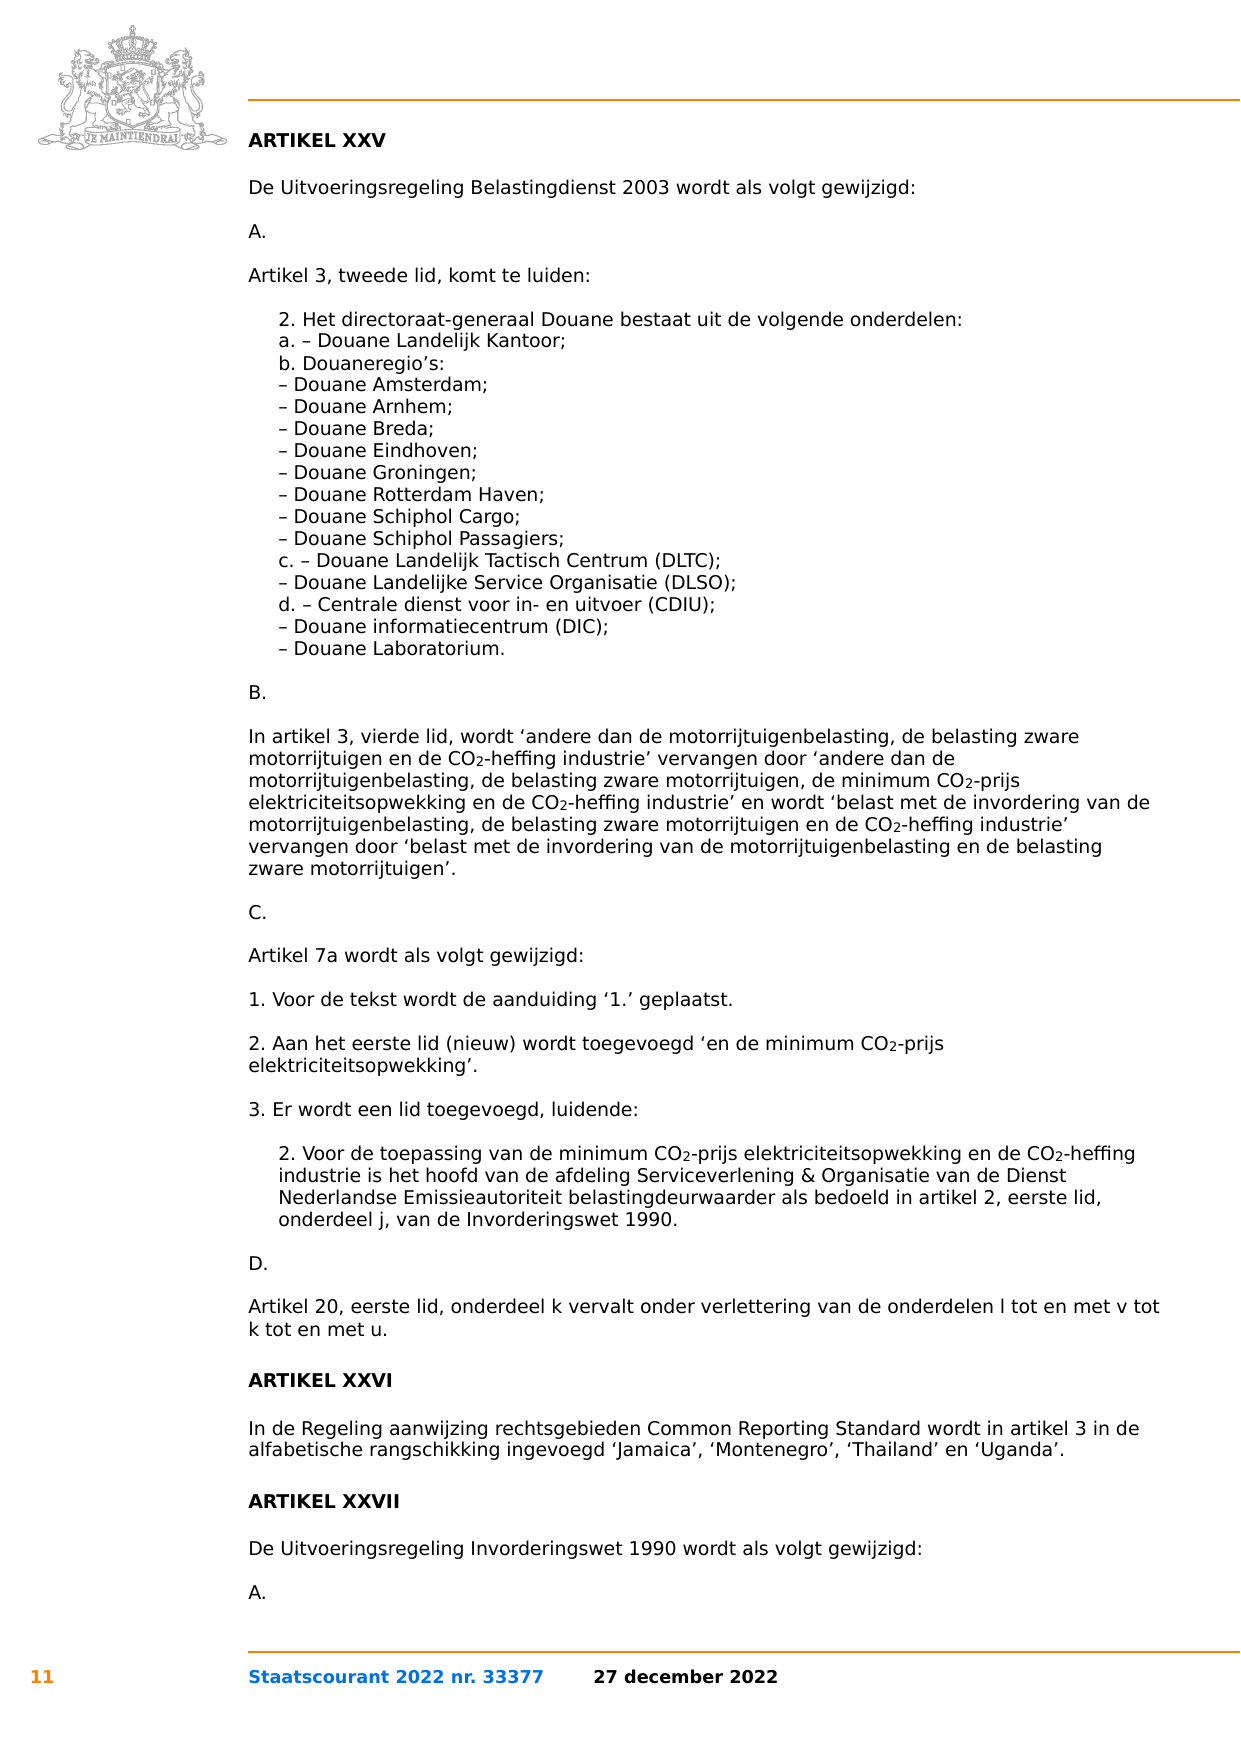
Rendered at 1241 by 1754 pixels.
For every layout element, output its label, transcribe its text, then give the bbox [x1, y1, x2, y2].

text – Douane Rotterdam Haven; [278, 484, 1163, 506]
text – Douane Eindhoven; [278, 440, 1163, 462]
text In de Regeling aanwijzing rechtsgebieden Common Reporting Standard wordt in artikel 3 in de alfabetische rangschikking ingevoegd ‘Jamaica’, ‘Montenegro’, ‘Thailand’ en ‘Uganda’. [248, 1417, 1163, 1461]
text De Uitvoeringsregeling Invorderingswet 1990 wordt als volgt gewijzigd: [248, 1538, 1163, 1560]
text – Douane informatiecentrum (DIC); [278, 616, 1163, 638]
text D. [248, 1253, 1163, 1274]
subtitle ARTIKEL XXVI [248, 1370, 1163, 1392]
text – Douane Schiphol Cargo; [278, 506, 1163, 528]
text In artikel 3, vierde lid, wordt ‘andere dan de motorrijtuigenbelasting, de belasting zware motorrijtuigen en de CO2-heffing industrie’ vervangen door ‘andere dan de motorrijtuigenbelasting, de belasting zware motorrijtuigen, de minimum CO2-prijs elektriciteitsopwekking en de CO2-heffing industrie’ en wordt ‘belast met de invordering van de motorrijtuigenbelasting, de belasting zware motorrijtuigen en de CO2-heffing industrie’ vervangen door ‘belast met de invordering van de motorrijtuigenbelasting en de belasting zware motorrijtuigen’. [248, 726, 1163, 880]
text Artikel 3, tweede lid, komt te luiden: [248, 264, 1163, 287]
text – Douane Laboratorium. [278, 638, 1163, 660]
text Artikel 7a wordt als volgt gewijzigd: [248, 945, 1163, 967]
text 2. Aan het eerste lid (nieuw) wordt toegevoegd ‘en de minimum CO2-prijs elektriciteitsopwekking’. [248, 1033, 1163, 1077]
text C. [248, 902, 1163, 923]
text – Douane Amsterdam; [278, 374, 1163, 396]
text c. – Douane Landelijk Tactisch Centrum (DLTC); [278, 550, 1163, 572]
text B. [248, 682, 1163, 704]
text – Douane Arnhem; [278, 396, 1163, 418]
text – Douane Breda; [278, 418, 1163, 440]
text A. [248, 1582, 1163, 1604]
text De Uitvoeringsregeling Belastingdienst 2003 wordt als volgt gewijzigd: [248, 177, 1163, 199]
picture [38, 25, 227, 150]
text – Douane Landelijke Service Organisatie (DLSO); [278, 572, 1163, 594]
text 2. Het directoraat-generaal Douane bestaat uit de volgende onderdelen: [278, 308, 1163, 330]
text – Douane Schiphol Passagiers; [278, 528, 1163, 550]
subtitle ARTIKEL XXVII [248, 1491, 1163, 1513]
text Artikel 20, eerste lid, onderdeel k vervalt onder verlettering van de onderdelen l tot en met v tot k tot en met u. [248, 1296, 1163, 1340]
text b. Douaneregio’s: [278, 352, 1163, 374]
text – Douane Groningen; [278, 462, 1163, 484]
text A. [248, 221, 1163, 243]
text 3. Er wordt een lid toegevoegd, luidende: [248, 1099, 1163, 1121]
text a. – Douane Landelijk Kantoor; [278, 330, 1163, 352]
text d. – Centrale dienst voor in- en uitvoer (CDIU); [278, 594, 1163, 616]
subtitle ARTIKEL XXV [248, 130, 1163, 152]
text 1. Voor de tekst wordt de aanduiding ‘1.’ geplaatst. [248, 989, 1163, 1011]
text 2. Voor de toepassing van de minimum CO2-prijs elektriciteitsopwekking en de CO2-heffing industrie is het hoofd van de afdeling Serviceverlening & Organisatie van de Dienst Nederlandse Emissieautoriteit belastingdeurwaarder als bedoeld in artikel 2, eerste lid, onderdeel j, van de Invorderingswet 1990. [278, 1143, 1163, 1231]
